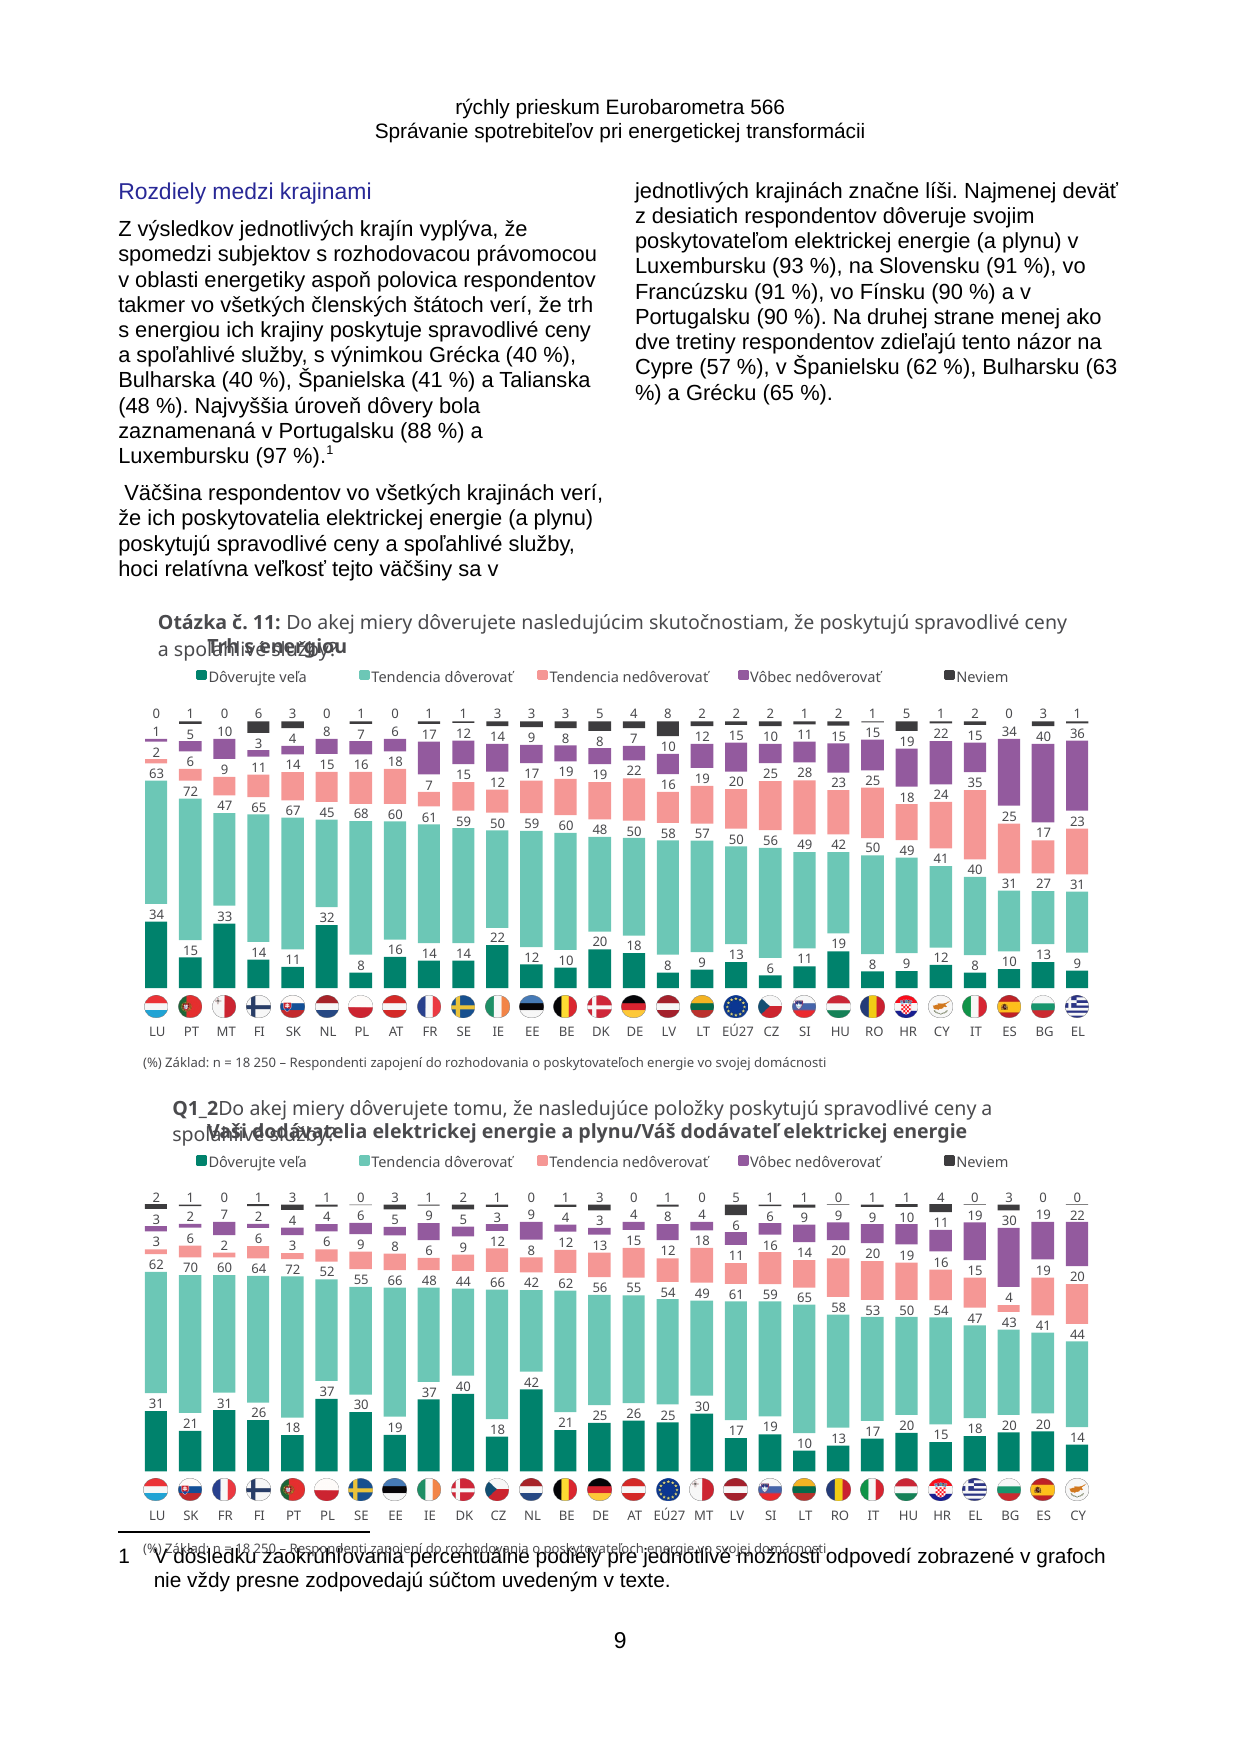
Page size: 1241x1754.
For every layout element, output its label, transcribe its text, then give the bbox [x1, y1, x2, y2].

picture [143, 1478, 168, 1501]
picture [792, 1478, 816, 1501]
picture [553, 995, 577, 1018]
picture [519, 995, 544, 1018]
picture [723, 995, 748, 1018]
picture [860, 1478, 884, 1501]
picture [928, 1478, 953, 1501]
picture [656, 995, 680, 1018]
picture [689, 1478, 714, 1501]
picture [928, 995, 953, 1018]
picture [246, 1478, 271, 1501]
picture [178, 1478, 202, 1501]
picture [314, 1478, 339, 1501]
picture [758, 995, 782, 1018]
picture [348, 1478, 373, 1501]
picture [178, 995, 202, 1018]
picture [997, 995, 1021, 1018]
picture [451, 995, 475, 1018]
picture [690, 995, 714, 1018]
picture [417, 995, 441, 1018]
picture [962, 1478, 987, 1501]
picture [280, 1478, 305, 1501]
picture [553, 1478, 577, 1501]
picture [519, 1478, 543, 1501]
picture [826, 1478, 851, 1501]
picture [382, 1478, 407, 1501]
picture [997, 1478, 1021, 1501]
picture [212, 995, 236, 1018]
picture [485, 1478, 509, 1501]
picture [212, 1478, 236, 1501]
picture [894, 1478, 918, 1501]
text Rozdiely medzi krajinami [118, 178, 605, 204]
picture [587, 1478, 612, 1501]
picture [962, 995, 987, 1018]
picture [1030, 1478, 1055, 1501]
picture [894, 995, 918, 1018]
picture [587, 995, 612, 1018]
picture [860, 995, 885, 1018]
picture [451, 1478, 475, 1501]
picture [826, 995, 851, 1018]
picture [315, 995, 339, 1018]
picture [1065, 1478, 1089, 1501]
picture [382, 995, 407, 1018]
picture [485, 995, 510, 1018]
picture [417, 1478, 441, 1501]
picture [621, 995, 646, 1018]
picture [723, 1478, 748, 1501]
picture [246, 995, 271, 1018]
picture [280, 995, 305, 1018]
picture [348, 995, 373, 1018]
picture [621, 1478, 646, 1501]
picture [656, 1478, 680, 1501]
picture [144, 995, 168, 1018]
text jednotlivých krajinách značne líši. Najmenej deväť z desiatich respondentov dôveruje svojim poskytovateľom elektrickej energie (a plynu) v Luxembursku (93 %), na Slovensku (91 %), vo Francúzsku (91 %), vo Fínsku (90 %) a v Portugalsku (90 %). Na druhej strane menej ako dve tretiny respondentov zdieľajú tento názor na Cypre (57 %), v Španielsku (62 %), Bulharsku (63 %) a Grécku (65 %). [635, 178, 1122, 405]
text Väčšina respondentov vo všetkých krajinách verí, že ich poskytovatelia elektrickej energie (a plynu) poskytujú spravodlivé ceny a spoľahlivé služby, hoci relatívna veľkosť tejto väčšiny sa v [118, 480, 605, 581]
picture [792, 995, 816, 1018]
text V dôsledku zaokrúhľovania percentuálne podiely pre jednotlivé možnosti odpovedí zobrazené v grafoch nie vždy presne zodpovedajú súčtom uvedeným v texte. [118, 1544, 1122, 1592]
picture [1031, 995, 1055, 1018]
picture [758, 1478, 782, 1501]
text Z výsledkov jednotlivých krajín vyplýva, že spomedzi subjektov s rozhodovacou právomocou v oblasti energetiky aspoň polovica respondentov takmer vo všetkých členských štátoch verí, že trh s energiou ich krajiny poskytuje spravodlivé ceny a spoľahlivé služby, s výnimkou Grécka (40 %), Bulharska (40 %), Španielska (41 %) a Talianska (48 %). Najvyššia úroveň dôvery bola zaznamenaná v Portugalsku (88 %) a Luxembursku (97 %). [118, 216, 605, 468]
picture [1065, 995, 1089, 1018]
